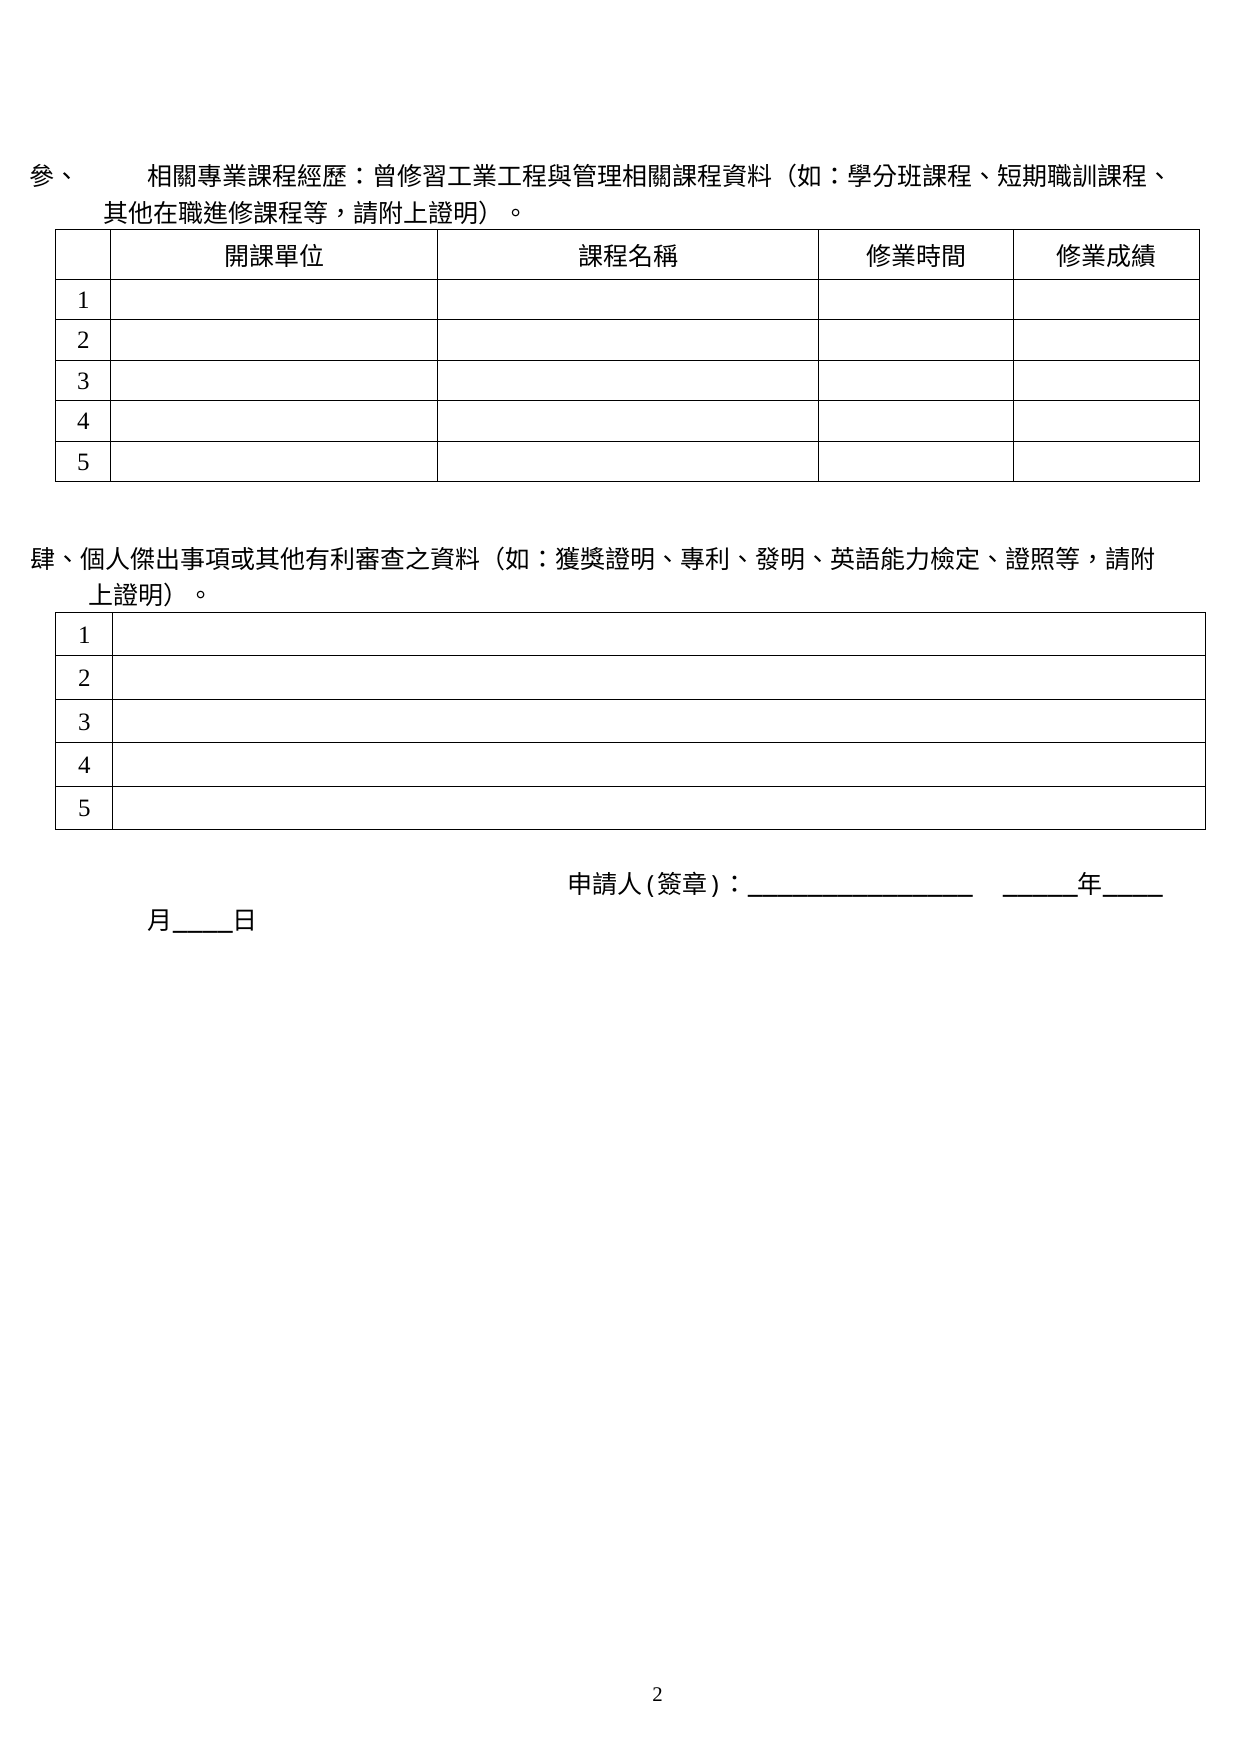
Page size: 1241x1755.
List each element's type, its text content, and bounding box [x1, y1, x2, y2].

table_cell [113, 787, 1205, 829]
list 相關專業課程經歷：曾修習工業工程與管理相關課程資料（如：學分班課程、短期職訓課程、其他在職進修課程等，請附上證明）。 [29, 157, 1167, 229]
table_header [56, 230, 110, 279]
table_cell [1014, 401, 1199, 441]
table_cell [819, 280, 1013, 319]
table_cell [1014, 320, 1199, 360]
table_cell [1014, 442, 1199, 481]
table_cell [111, 401, 437, 441]
table_cell [111, 442, 437, 481]
table_cell [438, 361, 818, 400]
table_header 修業時間 [819, 230, 1013, 279]
text 肆、個人傑出事項或其他有利審查之資料（如：獲獎證明、專利、發明、英語能力檢定、證照等，請附上證明）。 [30, 539, 1167, 612]
table_cell [819, 320, 1013, 360]
table_cell [438, 320, 818, 360]
table_header 1 [56, 613, 112, 655]
table_cell [113, 700, 1205, 742]
table_cell 1 [56, 280, 110, 319]
table_header 修業成績 [1014, 230, 1199, 279]
table_header 開課單位 [111, 230, 437, 279]
table_cell [438, 442, 818, 481]
table_cell [438, 401, 818, 441]
table_cell [111, 361, 437, 400]
table_cell 4 [56, 401, 110, 441]
table_cell [819, 361, 1013, 400]
table_cell [111, 280, 437, 319]
table_cell [819, 442, 1013, 481]
text 申請人(簽章)：_______________ _____年____月____日 [148, 864, 1167, 937]
table_cell 5 [56, 787, 112, 829]
table_cell 4 [56, 743, 112, 786]
table_cell 3 [56, 700, 112, 742]
table_cell [1014, 361, 1199, 400]
table_cell [113, 656, 1205, 699]
table_cell 3 [56, 361, 110, 400]
table_header [113, 613, 1205, 655]
table_header 課程名稱 [438, 230, 818, 279]
table_cell 5 [56, 442, 110, 481]
table_cell [113, 743, 1205, 786]
table_cell [1014, 280, 1199, 319]
table_cell 2 [56, 656, 112, 699]
table_cell [438, 280, 818, 319]
table_cell 2 [56, 320, 110, 360]
table_cell [111, 320, 437, 360]
table_cell [819, 401, 1013, 441]
